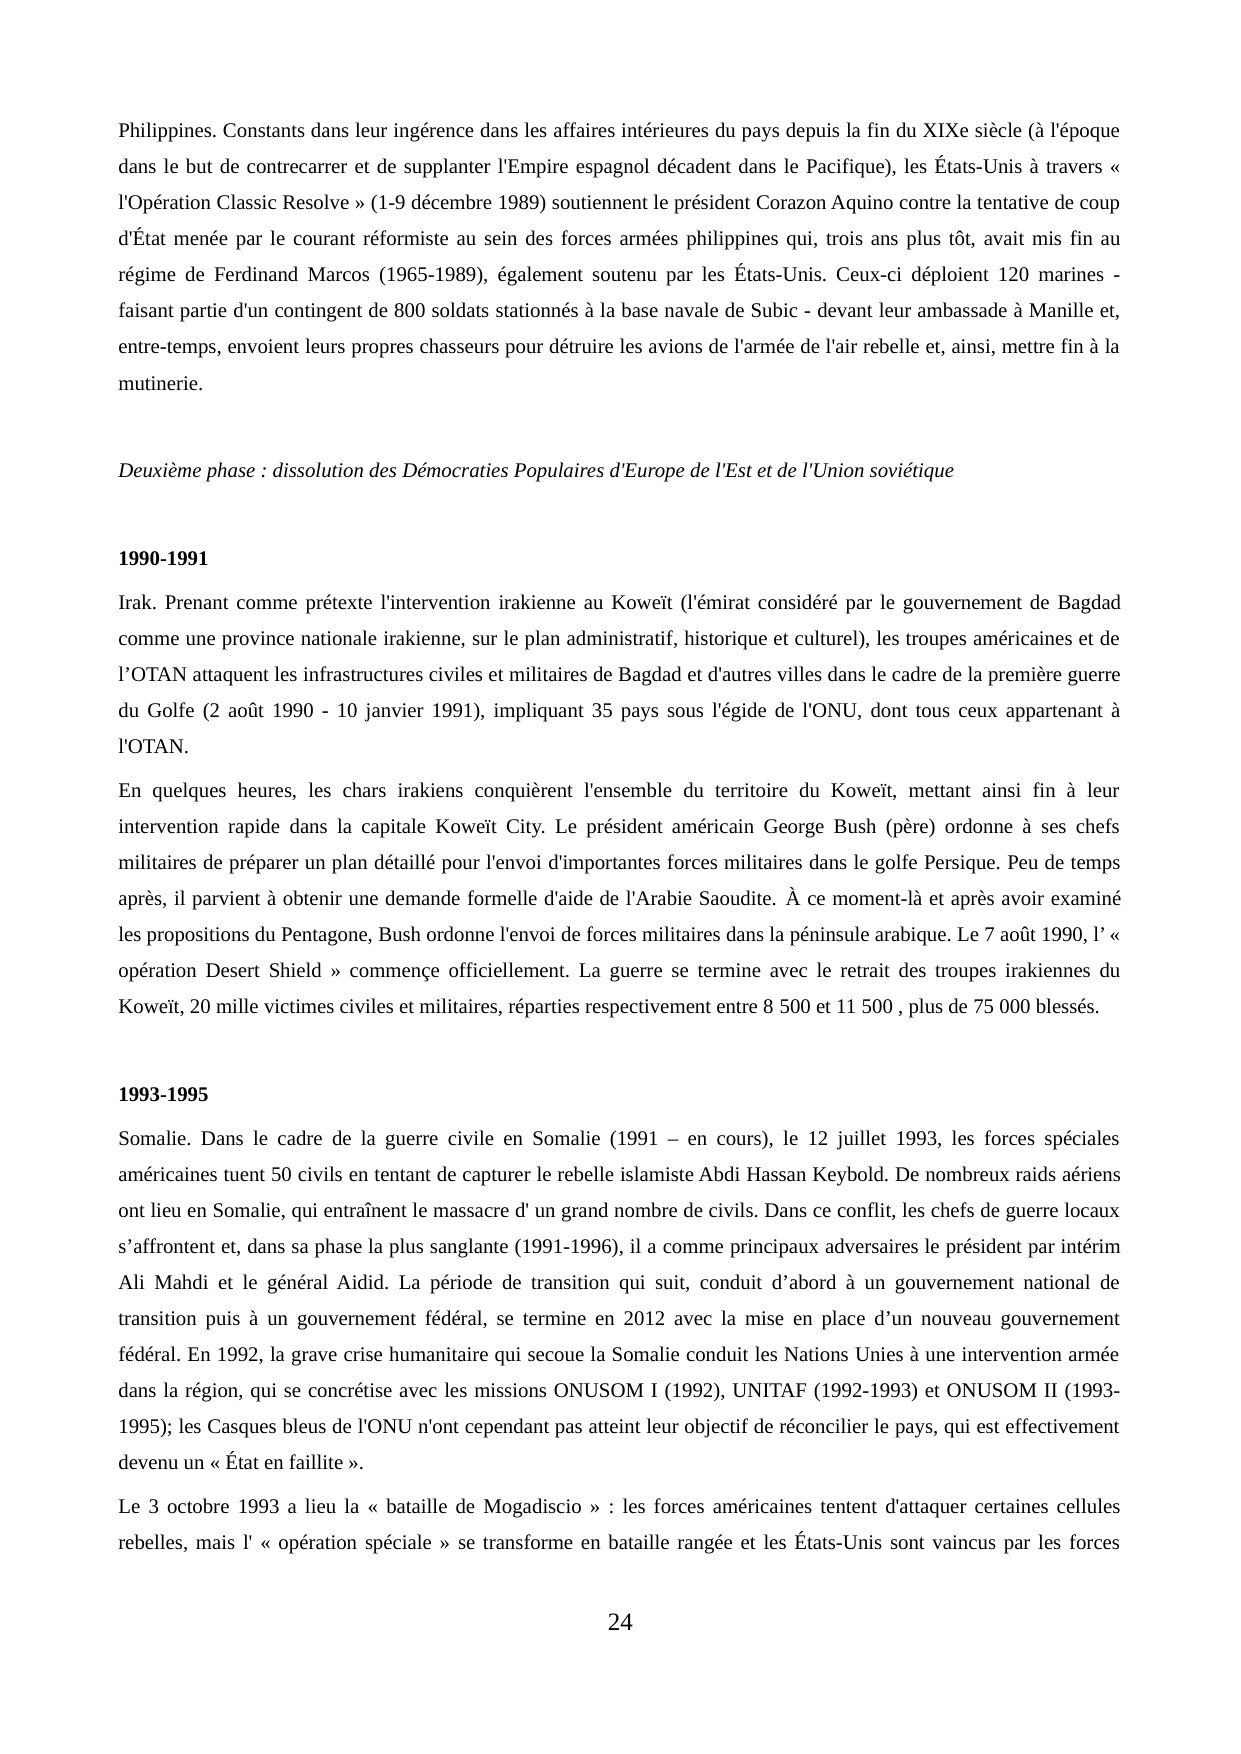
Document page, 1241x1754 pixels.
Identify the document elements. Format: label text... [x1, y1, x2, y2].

text Deuxième phase : dissolution des Démocraties Populaires d'Europe de l'Est et de l'Union soviétique [118, 458, 1122, 482]
text 1990-1991 [118, 546, 1122, 570]
text Philippines. Constants dans leur ingérence dans les affaires intérieures du pays depuis la fin du XIXe siècle (à l'époque dans le but de contrecarrer et de supplanter l'Empire espagnol décadent dans le Pacifique), les États-Unis à travers « l'Opération Classic Resolve » (1-9 décembre 1989) soutiennent le président Corazon Aquino contre la tentative de coup d'État menée par le courant réformiste au sein des forces armées philippines qui, trois ans plus tôt, avait mis fin au régime de Ferdinand Marcos (1965-1989), également soutenu par les États-Unis. Ceux-ci déploient 120 marines - faisant partie d'un contingent de 800 soldats stationnés à la base navale de Subic - devant leur ambassade à Manille et, entre-temps, envoient leurs propres chasseurs pour détruire les avions de l'armée de l'air rebelle et, ainsi, mettre fin à la mutinerie. [118, 118, 1122, 394]
text Le 3 octobre 1993 a lieu la « bataille de Mogadiscio » : les forces américaines tentent d'attaquer certaines cellules rebelles, mais l' « opération spéciale » se transforme en bataille rangée et les États-Unis sont vaincus par les forces [118, 1494, 1122, 1554]
text 1993-1995 [118, 1082, 1122, 1106]
text Somalie. Dans le cadre de la guerre civile en Somalie (1991 – en cours), le 12 juillet 1993, les forces spéciales américaines tuent 50 civils en tentant de capturer le rebelle islamiste Abdi Hassan Keybold. De nombreux raids aériens ont lieu en Somalie, qui entraînent le massacre d' un grand nombre de civils. Dans ce conflit, les chefs de guerre locaux s’affrontent et, dans sa phase la plus sanglante (1991-1996), il a comme principaux adversaires le président par intérim Ali Mahdi et le général Aidid. La période de transition qui suit, conduit d’abord à un gouvernement national de transition puis à un gouvernement fédéral, se termine en 2012 avec la mise en place d’un nouveau gouvernement fédéral. En 1992, la grave crise humanitaire qui secoue la Somalie conduit les Nations Unies à une intervention armée dans la région, qui se concrétise avec les missions ONUSOM I (1992), UNITAF (1992-1993) et ONUSOM II (1993-1995); les Casques bleus de l'ONU n'ont cependant pas atteint leur objectif de réconcilier le pays, qui est effectivement devenu un « État en faillite ». [118, 1126, 1122, 1474]
text En quelques heures, les chars irakiens conquièrent l'ensemble du territoire du Koweït, mettant ainsi fin à leur intervention rapide dans la capitale Koweït City. Le président américain George Bush (père) ordonne à ses chefs militaires de préparer un plan détaillé pour l'envoi d'importantes forces militaires dans le golfe Persique. Peu de temps après, il parvient à obtenir une demande formelle d'aide de l'Arabie Saoudite. À ce moment-là et après avoir examiné les propositions du Pentagone, Bush ordonne l'envoi de forces militaires dans la péninsule arabique. Le 7 août 1990, l’ « opération Desert Shield » commençe officiellement. La guerre se termine avec le retrait des troupes irakiennes du Koweït, 20 mille victimes civiles et militaires, réparties respectivement entre 8 500 et 11 500 , plus de 75 000 blessés. [118, 778, 1122, 1018]
text Irak. Prenant comme prétexte l'intervention irakienne au Koweït (l'émirat considéré par le gouvernement de Bagdad comme une province nationale irakienne, sur le plan administratif, historique et culturel), les troupes américaines et de l’OTAN attaquent les infrastructures civiles et militaires de Bagdad et d'autres villes dans le cadre de la première guerre du Golfe (2 août 1990 - 10 janvier 1991), impliquant 35 pays sous l'égide de l'ONU, dont tous ceux appartenant à l'OTAN. [118, 590, 1122, 758]
